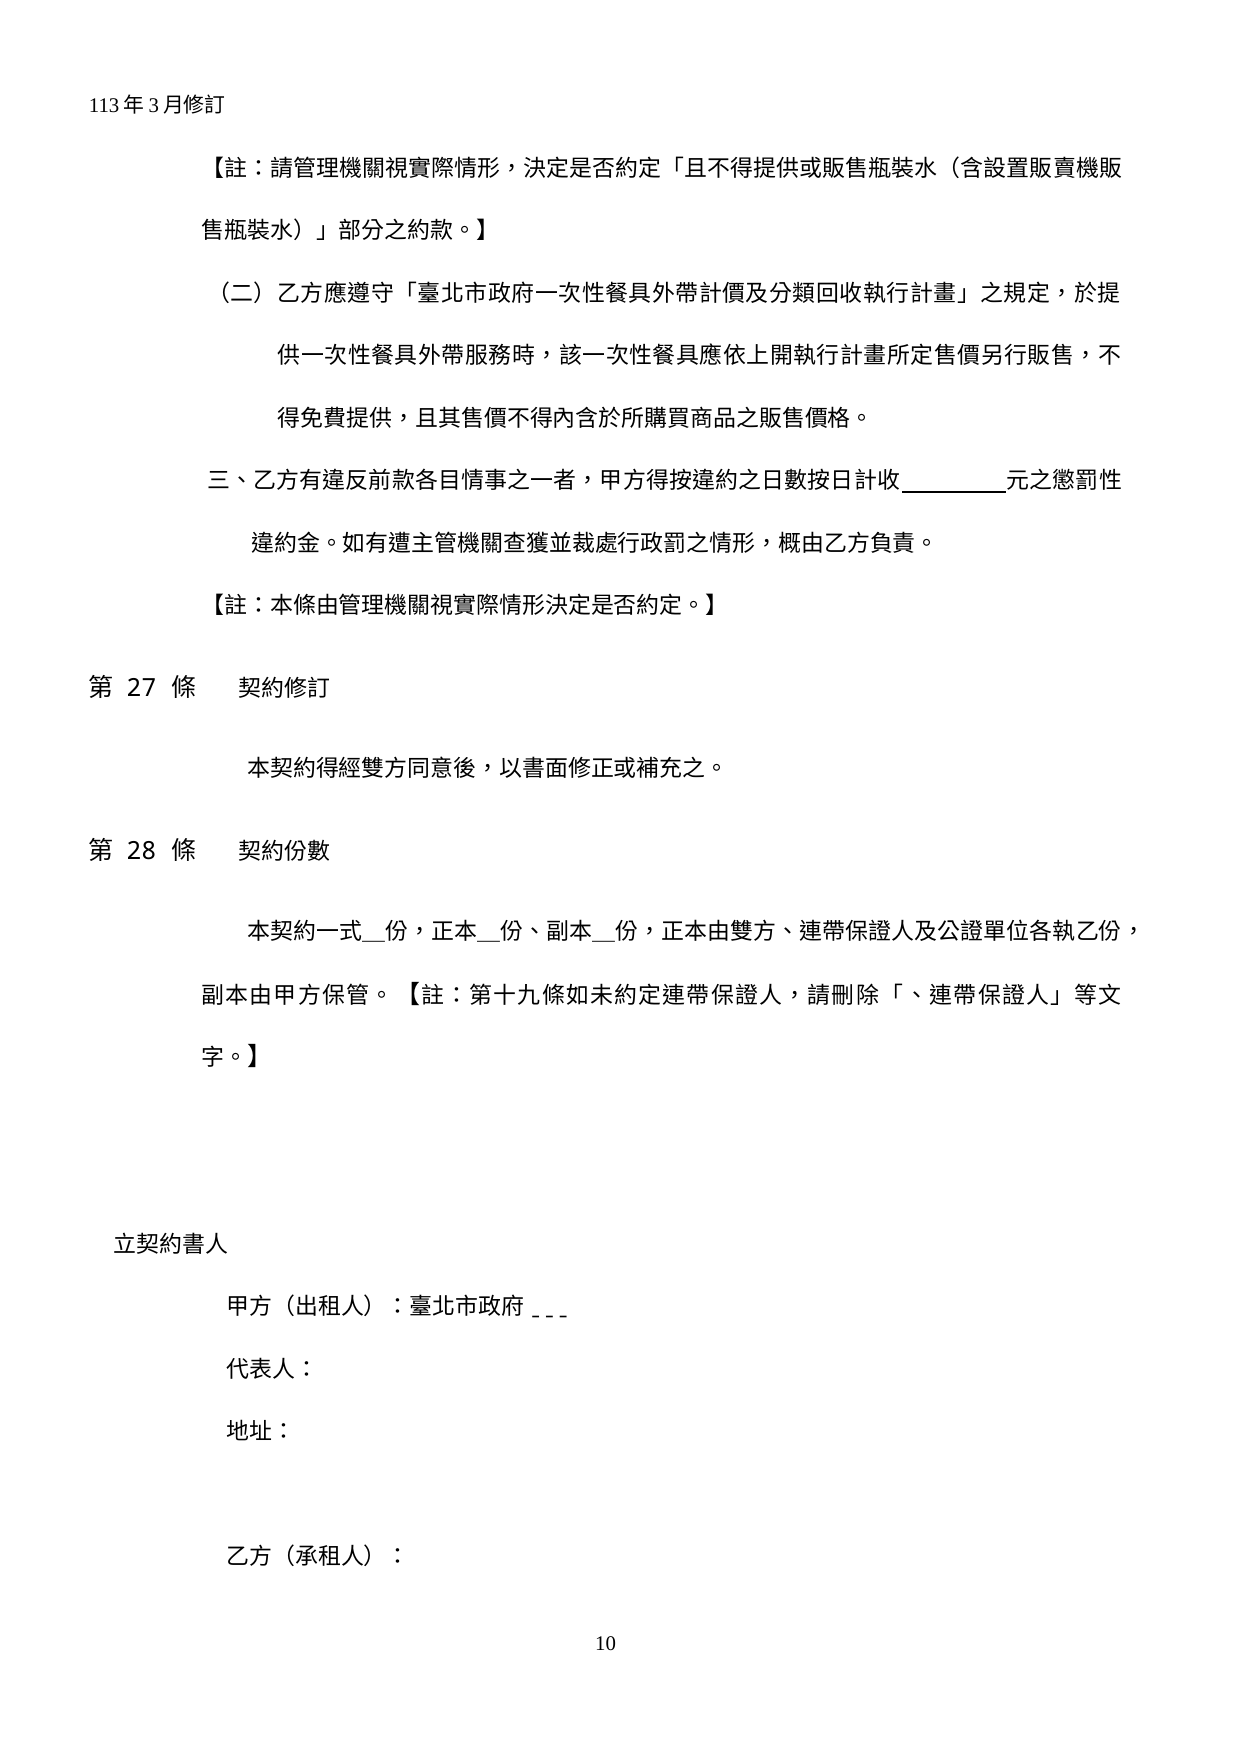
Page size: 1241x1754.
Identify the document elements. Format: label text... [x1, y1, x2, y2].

text 【註：請管理機關視實際情形，決定是否約定「且不得提供或販售瓶裝水（含設置販賣機販售瓶裝水）」部分之約款。】 [201, 125, 1122, 250]
list 契約份數 [89, 807, 1122, 869]
text 【註：本條由管理機關視實際情形決定是否約定。】 [201, 562, 1122, 625]
text 代表人： [226, 1326, 1122, 1388]
text （二）乙方應遵守「臺北市政府一次性餐具外帶計價及分類回收執行計畫」之規定，於提供一次性餐具外帶服務時，該一次性餐具應依上開執行計畫所定售價另行販售，不得免費提供，且其售價不得內含於所購買商品之販售價格。 [207, 250, 1122, 437]
text 地址： [226, 1388, 1122, 1451]
text 乙方（承租人）： [226, 1513, 1122, 1576]
text 三、乙方有違反前款各目情事之一者，甲方得按違約之日數按日計收 元之懲罰性違約金。如有遭主管機關查獲並裁處行政罰之情形，概由乙方負責。 [207, 437, 1122, 562]
text 本契約一式＿份，正本＿份、副本＿份，正本由雙方、連帶保證人及公證單位各執乙份，副本由甲方保管。【註：第十九條如未約定連帶保證人，請刪除「、連帶保證人」等文字。】 [201, 888, 1122, 1076]
text 甲方（出租人）：臺北市政府ˍˍˍ [226, 1263, 1122, 1326]
list 契約修訂 [89, 644, 1122, 706]
text 本契約得經雙方同意後，以書面修正或補充之。 [201, 725, 1122, 788]
text 立契約書人 [114, 1201, 1122, 1263]
